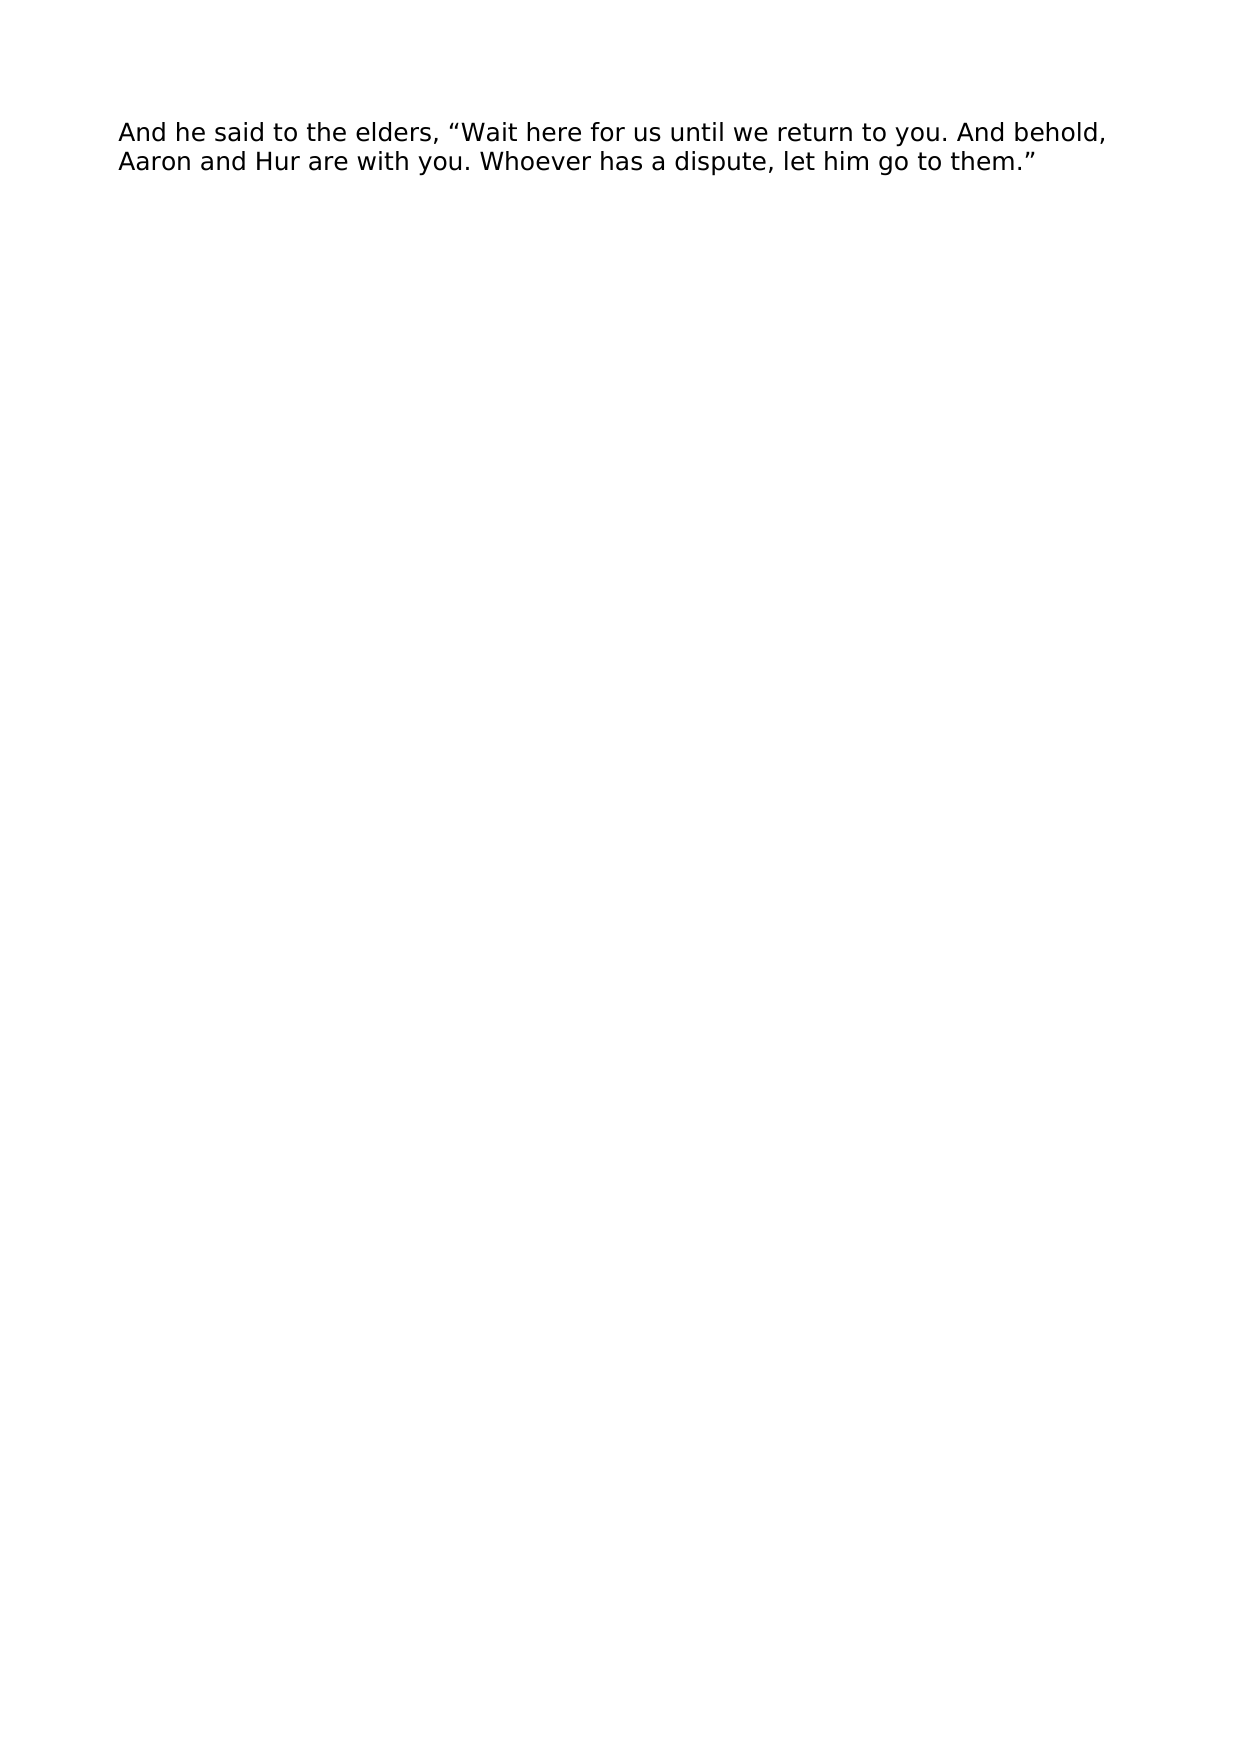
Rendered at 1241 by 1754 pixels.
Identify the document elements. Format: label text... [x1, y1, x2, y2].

text And he said to the elders, “Wait here for us until we return to you. And behold, Aaron and Hur are with you. Whoever has a dispute, let him go to them.” [118, 118, 1122, 176]
